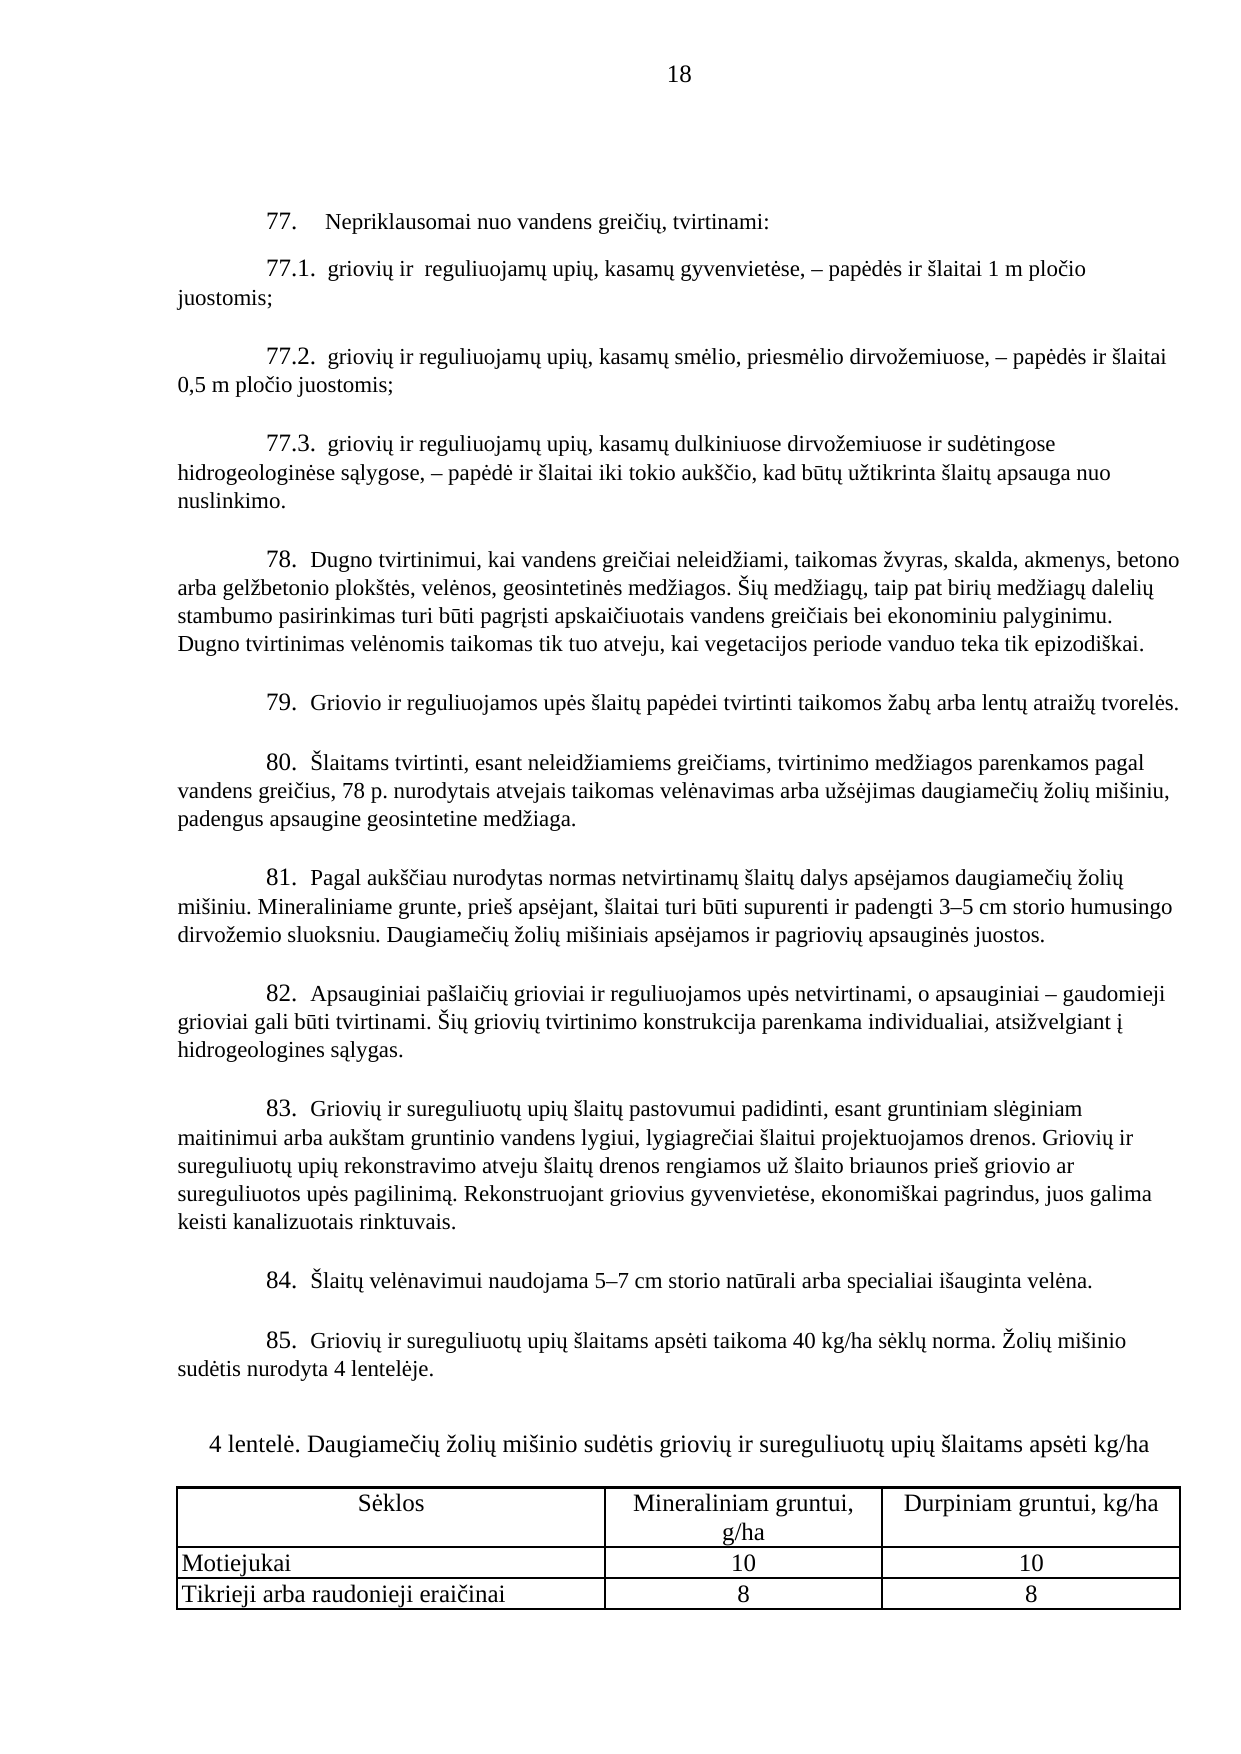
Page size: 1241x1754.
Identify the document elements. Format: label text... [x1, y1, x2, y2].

text 77.3. griovių ir reguliuojamų upių, kasamų dulkiniuose dirvožemiuose ir sudėtingose hidrogeologinėse sąlygose, – papėdė ir šlaitai iki tokio aukščio, kad būtų užtikrinta šlaitų apsauga nuo nuslinkimo. [177, 428, 1181, 513]
text 79. Griovio ir reguliuojamos upės šlaitų papėdei tvirtinti taikomos žabų arba lentų atraižų tvorelės. [177, 687, 1181, 716]
text 77.1. griovių ir reguliuojamų upių, kasamų gyvenvietėse, – papėdės ir šlaitai 1 m pločio juostomis; [177, 253, 1181, 310]
text 83. Griovių ir sureguliuotų upių šlaitų pastovumui padidinti, esant gruntiniam slėginiam maitinimui arba aukštam gruntinio vandens lygiui, lygiagrečiai šlaitui projektuojamos drenos. Griovių ir sureguliuotų upių rekonstravimo atveju šlaitų drenos rengiamos už šlaito briaunos prieš griovio ar sureguliuotos upės pagilinimą. Rekonstruojant griovius gyvenvietėse, ekonomiškai pagrindus, juos galima keisti kanalizuotais rinktuvais. [177, 1093, 1181, 1235]
text 85. Griovių ir sureguliuotų upių šlaitams apsėti taikoma 40 kg/ha sėklų norma. Žolių mišinio sudėtis nurodyta 4 lentelėje. [177, 1325, 1181, 1382]
table_header Sėklos [178, 1489, 604, 1546]
text 80. Šlaitams tvirtinti, esant neleidžiamiems greičiams, tvirtinimo medžiagos parenkamos pagal vandens greičius, 78 p. nurodytais atvejais taikomas velėnavimas arba užsėjimas daugiamečių žolių mišiniu, padengus apsaugine geosintetine medžiaga. [177, 747, 1181, 832]
text 77. Nepriklausomai nuo vandens greičių, tvirtinami: [177, 206, 1181, 235]
table_header Durpiniam gruntui, kg/ha [883, 1489, 1179, 1546]
text 82. Apsauginiai pašlaičių grioviai ir reguliuojamos upės netvirtinami, o apsauginiai – gaudomieji grioviai gali būti tvirtinami. Šių griovių tvirtinimo konstrukcija parenkama individualiai, atsižvelgiant į hidrogeologines sąlygas. [177, 978, 1181, 1063]
text 84. Šlaitų velėnavimui naudojama 5–7 cm storio natūrali arba specialiai išauginta velėna. [177, 1265, 1181, 1294]
text 81. Pagal aukščiau nurodytas normas netvirtinamų šlaitų dalys apsėjamos daugiamečių žolių mišiniu. Mineraliniame grunte, prieš apsėjant, šlaitai turi būti supurenti ir padengti 3–5 cm storio humusingo dirvožemio sluoksniu. Daugiamečių žolių mišiniais apsėjamos ir pagriovių apsauginės juostos. [177, 862, 1181, 947]
text 4 lentelė. Daugiamečių žolių mišinio sudėtis griovių ir sureguliuotų upių šlaitams apsėti kg/ha [177, 1429, 1181, 1458]
text 77.2. griovių ir reguliuojamų upių, kasamų smėlio, priesmėlio dirvožemiuose, – papėdės ir šlaitai 0,5 m pločio juostomis; [177, 341, 1181, 398]
text 78. Dugno tvirtinimui, kai vandens greičiai neleidžiami, taikomas žvyras, skalda, akmenys, betono arba gelžbetonio plokštės, velėnos, geosintetinės medžiagos. Šių medžiagų, taip pat birių medžiagų dalelių stambumo pasirinkimas turi būti pagrįsti apskaičiuotais vandens greičiais bei ekonominiu palyginimu. Dugno tvirtinimas velėnomis taikomas tik tuo atveju, kai vegetacijos periode vanduo teka tik epizodiškai. [177, 544, 1181, 657]
